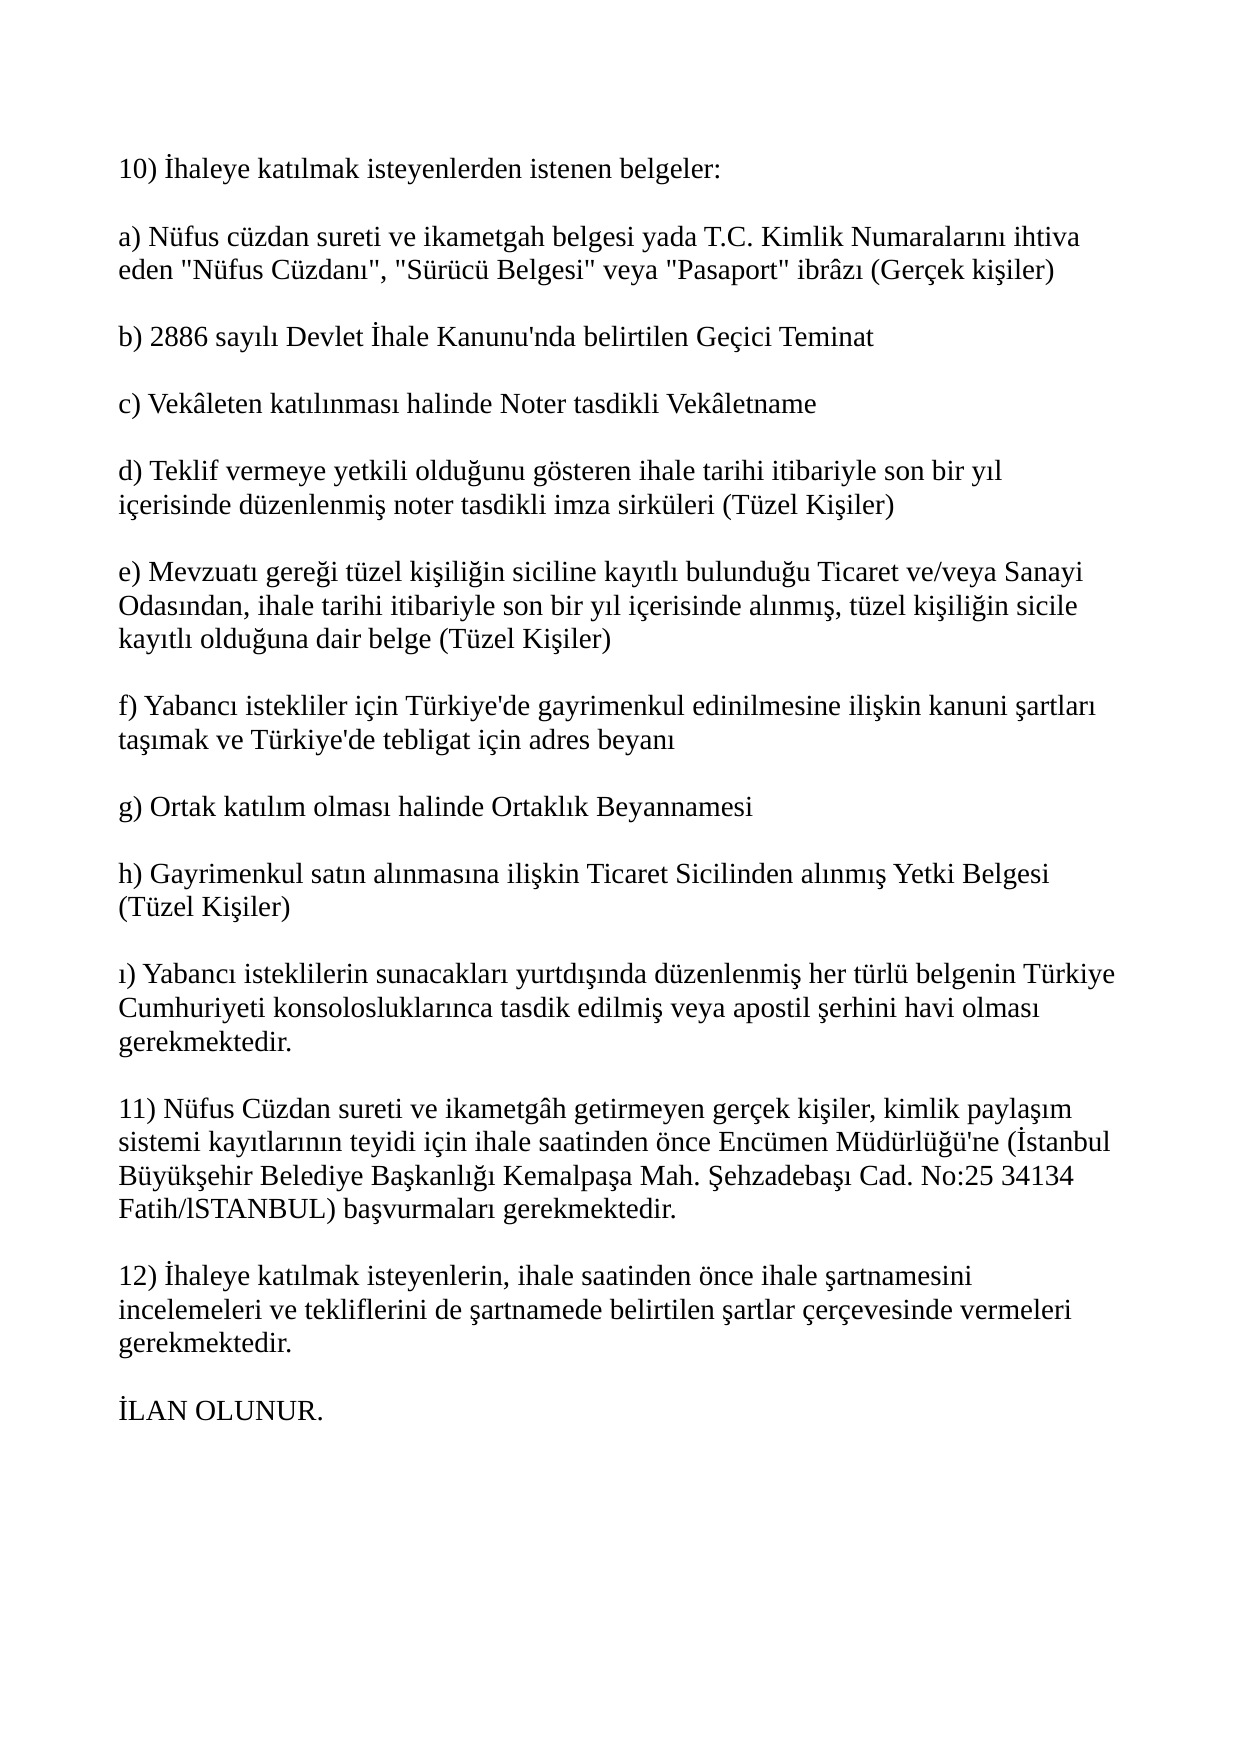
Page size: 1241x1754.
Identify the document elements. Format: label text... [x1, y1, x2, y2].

text h) Gayrimenkul satın alınmasına ilişkin Ticaret Sicilinden alınmış Yetki Belgesi (Tüzel Kişiler) [118, 856, 1122, 923]
text İLAN OLUNUR. [118, 1393, 1122, 1426]
text b) 2886 sayılı Devlet İhale Kanunu'nda belirtilen Geçici Teminat [118, 319, 1122, 353]
text d) Teklif vermeye yetkili olduğunu gösteren ihale tarihi itibariyle son bir yıl içerisinde düzenlenmiş noter tasdikli imza sirküleri (Tüzel Kişiler) [118, 453, 1122, 521]
text c) Vekâleten katılınması halinde Noter tasdikli Vekâletname [118, 386, 1122, 420]
text 11) Nüfus Cüzdan sureti ve ikametgâh getirmeyen gerçek kişiler, kimlik paylaşım sistemi kayıtlarının teyidi için ihale saatinden önce Encümen Müdürlüğü'ne (İstanbul Büyükşehir Belediye Başkanlığı Kemalpaşa Mah. Şehzadebaşı Cad. No:25 34134 Fatih/lSTANBUL) başvurmaları gerekmektedir. [118, 1091, 1122, 1225]
text ı) Yabancı isteklilerin sunacakları yurtdışında düzenlenmiş her türlü belgenin Türkiye Cumhuriyeti konsolosluklarınca tasdik edilmiş veya apostil şerhini havi olması gerekmektedir. [118, 957, 1122, 1057]
text 12) İhaleye katılmak isteyenlerin, ihale saatinden önce ihale şartnamesini incelemeleri ve tekliflerini de şartnamede belirtilen şartlar çerçevesinde vermeleri gerekmektedir. [118, 1258, 1122, 1359]
text f) Yabancı istekliler için Türkiye'de gayrimenkul edinilmesine ilişkin kanuni şartları taşımak ve Türkiye'de tebligat için adres beyanı [118, 688, 1122, 755]
text e) Mevzuatı gereği tüzel kişiliğin siciline kayıtlı bulunduğu Ticaret ve/veya Sanayi Odasından, ihale tarihi itibariyle son bir yıl içerisinde alınmış, tüzel kişiliğin sicile kayıtlı olduğuna dair belge (Tüzel Kişiler) [118, 554, 1122, 655]
text 10) İhaleye katılmak isteyenlerden istenen belgeler: [118, 152, 1122, 185]
text g) Ortak katılım olması halinde Ortaklık Beyannamesi [118, 789, 1122, 822]
text a) Nüfus cüzdan sureti ve ikametgah belgesi yada T.C. Kimlik Numaralarını ihtiva eden "Nüfus Cüzdanı", "Sürücü Belgesi" veya "Pasaport" ibrâzı (Gerçek kişiler) [118, 219, 1122, 286]
